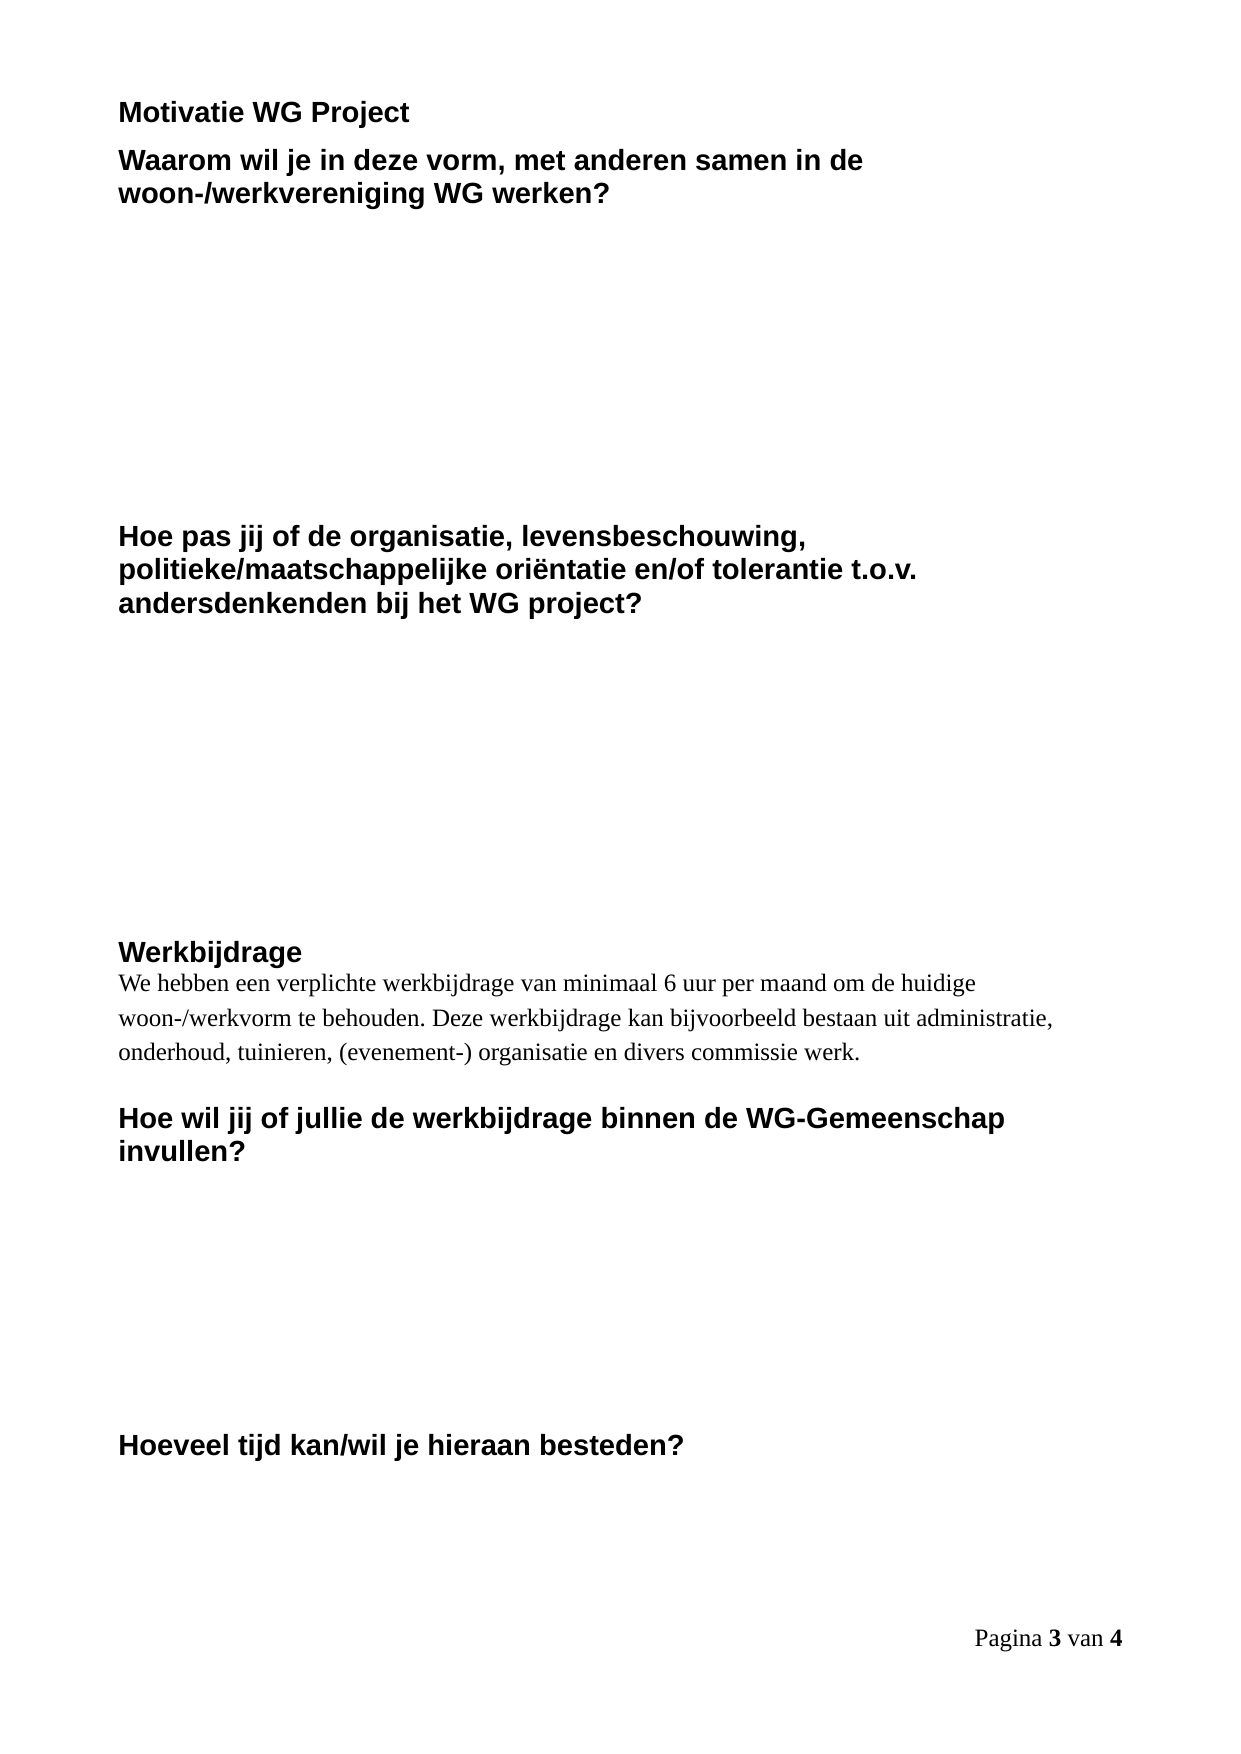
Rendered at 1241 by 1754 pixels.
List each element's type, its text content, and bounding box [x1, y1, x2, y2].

subtitle Motivatie WG Project [118, 94, 1122, 128]
text We hebben een verplichte werkbijdrage van minimaal 6 uur per maand om de huidige woon-/werkvorm te behouden. Deze werkbijdrage kan bijvoorbeeld bestaan uit administratie, onderhoud, tuinieren, (evenement-) organisatie en divers commissie werk. [118, 968, 1122, 1066]
subtitle Hoe pas jij of de organisatie, levensbeschouwing, politieke/maatschappelijke oriëntatie en/of tolerantie t.o.v. andersdenkenden bij het WG project? [118, 519, 1122, 619]
subtitle Hoe wil jij of jullie de werkbijdrage binnen de WG-Gemeenschap invullen? [118, 1101, 1122, 1168]
subtitle Werkbijdrage [118, 934, 1122, 968]
subtitle Hoeveel tijd kan/wil je hieraan besteden? [118, 1428, 1122, 1461]
subtitle Waarom wil je in deze vorm, met anderen samen in de woon-/werkvereniging WG werken? [118, 143, 1122, 210]
